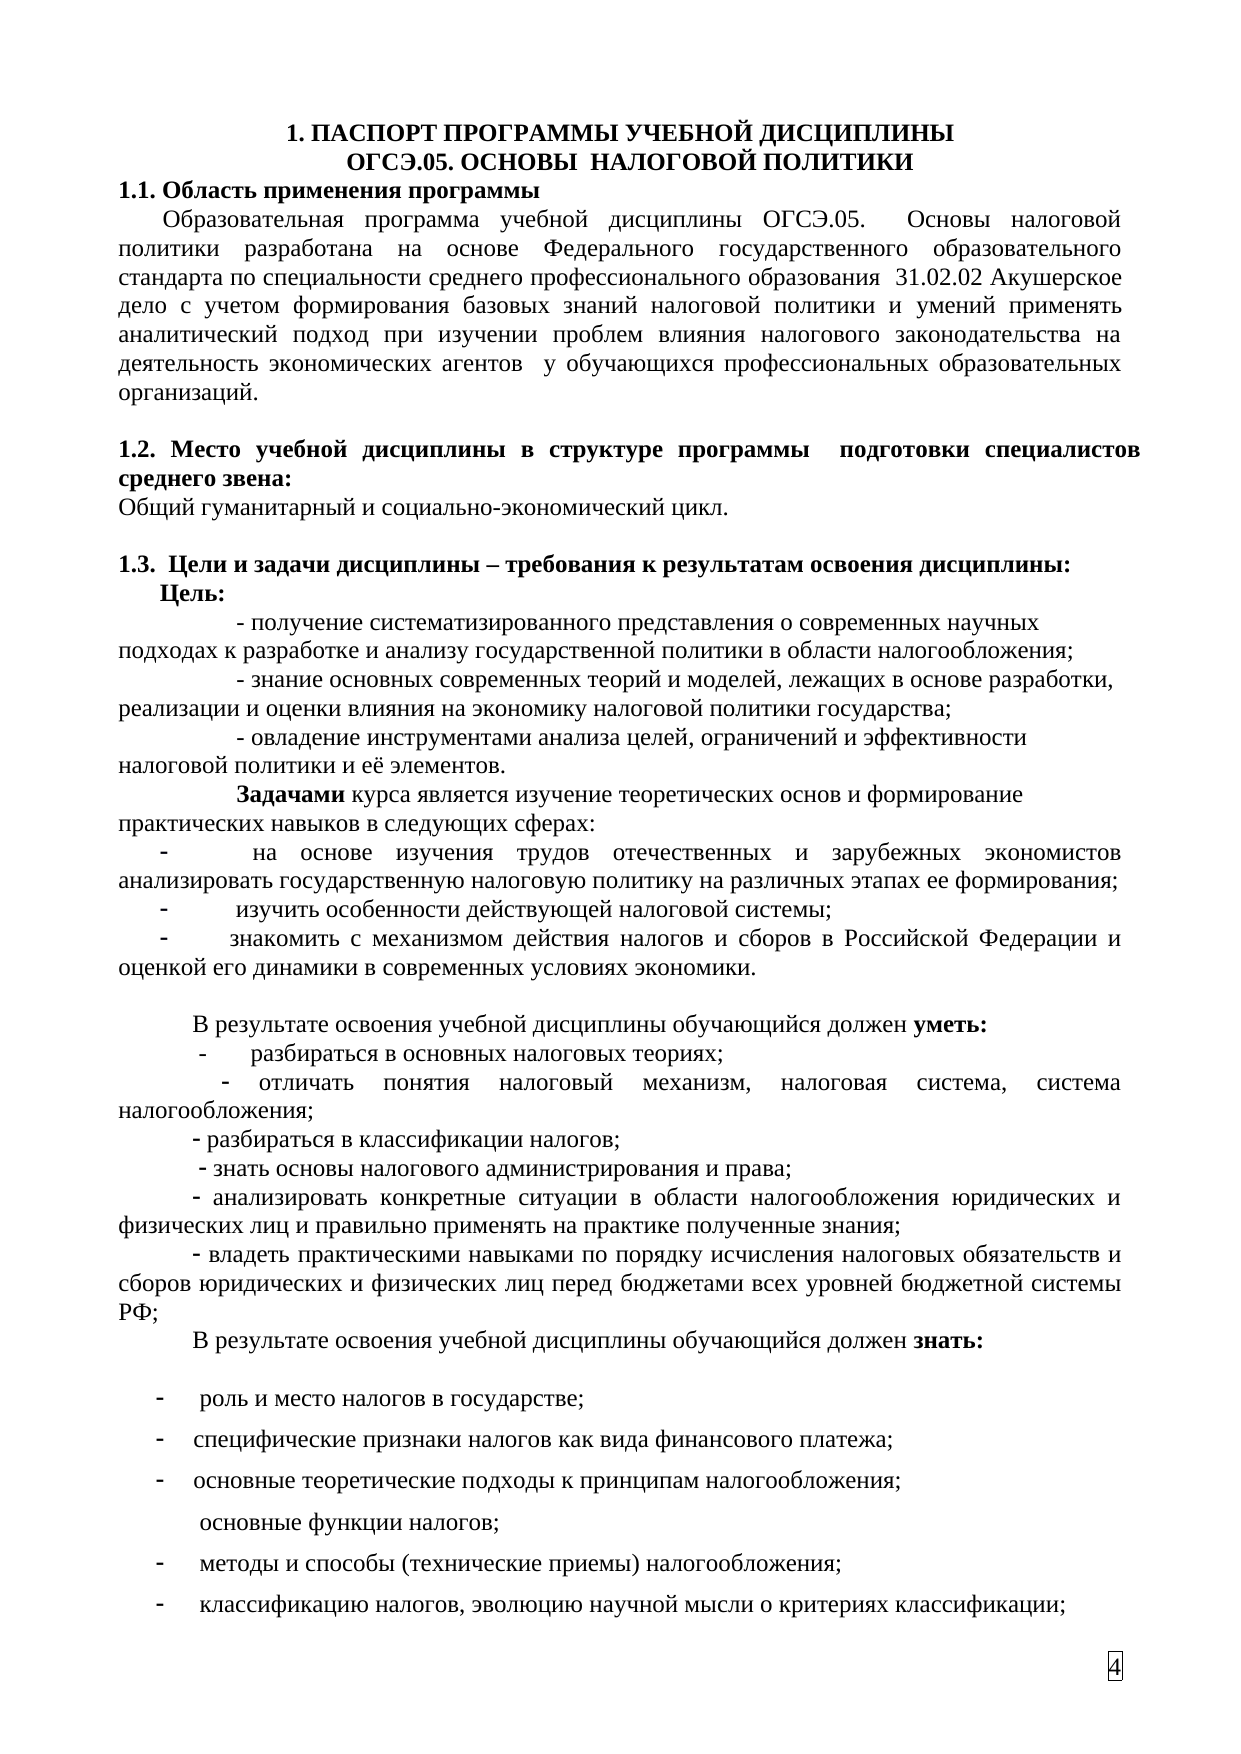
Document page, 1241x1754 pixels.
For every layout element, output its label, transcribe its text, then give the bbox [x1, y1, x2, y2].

text  отличать понятия налоговый механизм, налоговая система, система налогообложения; [118, 1067, 1122, 1124]
list на основе изучения трудов отечественных и зарубежных экономистов анализировать государственную налоговую политику на различных этапах ее формирования; [118, 837, 1122, 894]
text Общий гуманитарный и социально-экономический цикл. [118, 492, 1141, 521]
text - разбираться в основных налоговых теориях; [118, 1038, 1122, 1067]
text В результате освоения учебной дисциплины обучающийся должен знать: [118, 1326, 1122, 1354]
text  владеть практическими навыками по порядку исчисления налоговых обязательств и сборов юридических и физических лиц перед бюджетами всех уровней бюджетной системы РФ; [118, 1239, 1122, 1326]
text - знание основных современных теорий и моделей, лежащих в основе разработки, реализации и оценки влияния на экономику налоговой политики государства; [118, 664, 1122, 722]
text Образовательная программа учебной дисциплины ОГСЭ.05. Основы налоговой политики разработана на основе Федерального государственного образовательного стандарта по специальности среднего профессионального образования 31.02.02 Акушерское дело с учетом формирования базовых знаний налоговой политики и умений применять аналитический подход при изучении проблем влияния налогового законодательства на деятельность экономических агентов у обучающихся профессиональных образовательных организаций. [118, 204, 1122, 406]
list методы и способы (технические приемы) налогообложения; [156, 1548, 1122, 1577]
text Задачами курса является изучение теоретических основ и формирование практических навыков в следующих сферах: [118, 779, 1122, 837]
list 1.3. Цели и задачи дисциплины – требования к результатам освоения дисциплины: [118, 549, 1122, 578]
text 1. паспорт ПРОГРАММЫ УЧЕБНОЙ ДИСЦИПЛИНЫ [118, 118, 1122, 147]
text  знать основы налогового администрирования и права; [118, 1153, 1122, 1182]
text Цель: [118, 578, 1122, 607]
text 1.2. Место учебной дисциплины в структуре программы подготовки специалистов среднего звена: [118, 434, 1141, 492]
list изучить особенности действующей налоговой системы; [118, 894, 1122, 923]
text основные функции налогов; [193, 1507, 1122, 1536]
text  анализировать конкретные ситуации в области налогообложения юридических и физических лиц и правильно применять на практике полученные знания; [118, 1182, 1122, 1239]
text ОГСЭ.05. ОСНОВЫ НАЛОГОВОЙ ПОЛИТИКИ [118, 147, 1141, 176]
list основные теоретические подходы к принципам налогообложения; [156, 1466, 1122, 1494]
text - овладение инструментами анализа целей, ограничений и эффективности налоговой политики и её элементов. [118, 722, 1122, 779]
text 1.1. Область применения программы [118, 176, 1141, 204]
list специфические признаки налогов как вида финансового платежа; [156, 1424, 1122, 1453]
text  разбираться в классификации налогов; [118, 1124, 1122, 1153]
text - получение систематизированного представления о современных научных подходах к разработке и анализу государственной политики в области налогообложения; [118, 607, 1122, 664]
list роль и место налогов в государстве; [156, 1383, 1122, 1412]
list классификацию налогов, эволюцию научной мысли о критериях классификации; [156, 1589, 1122, 1618]
text В результате освоения учебной дисциплины обучающийся должен уметь: [118, 1009, 1122, 1038]
list знакомить с механизмом действия налогов и сборов в Российской Федерации и оценкой его динамики в современных условиях экономики. [118, 923, 1122, 981]
